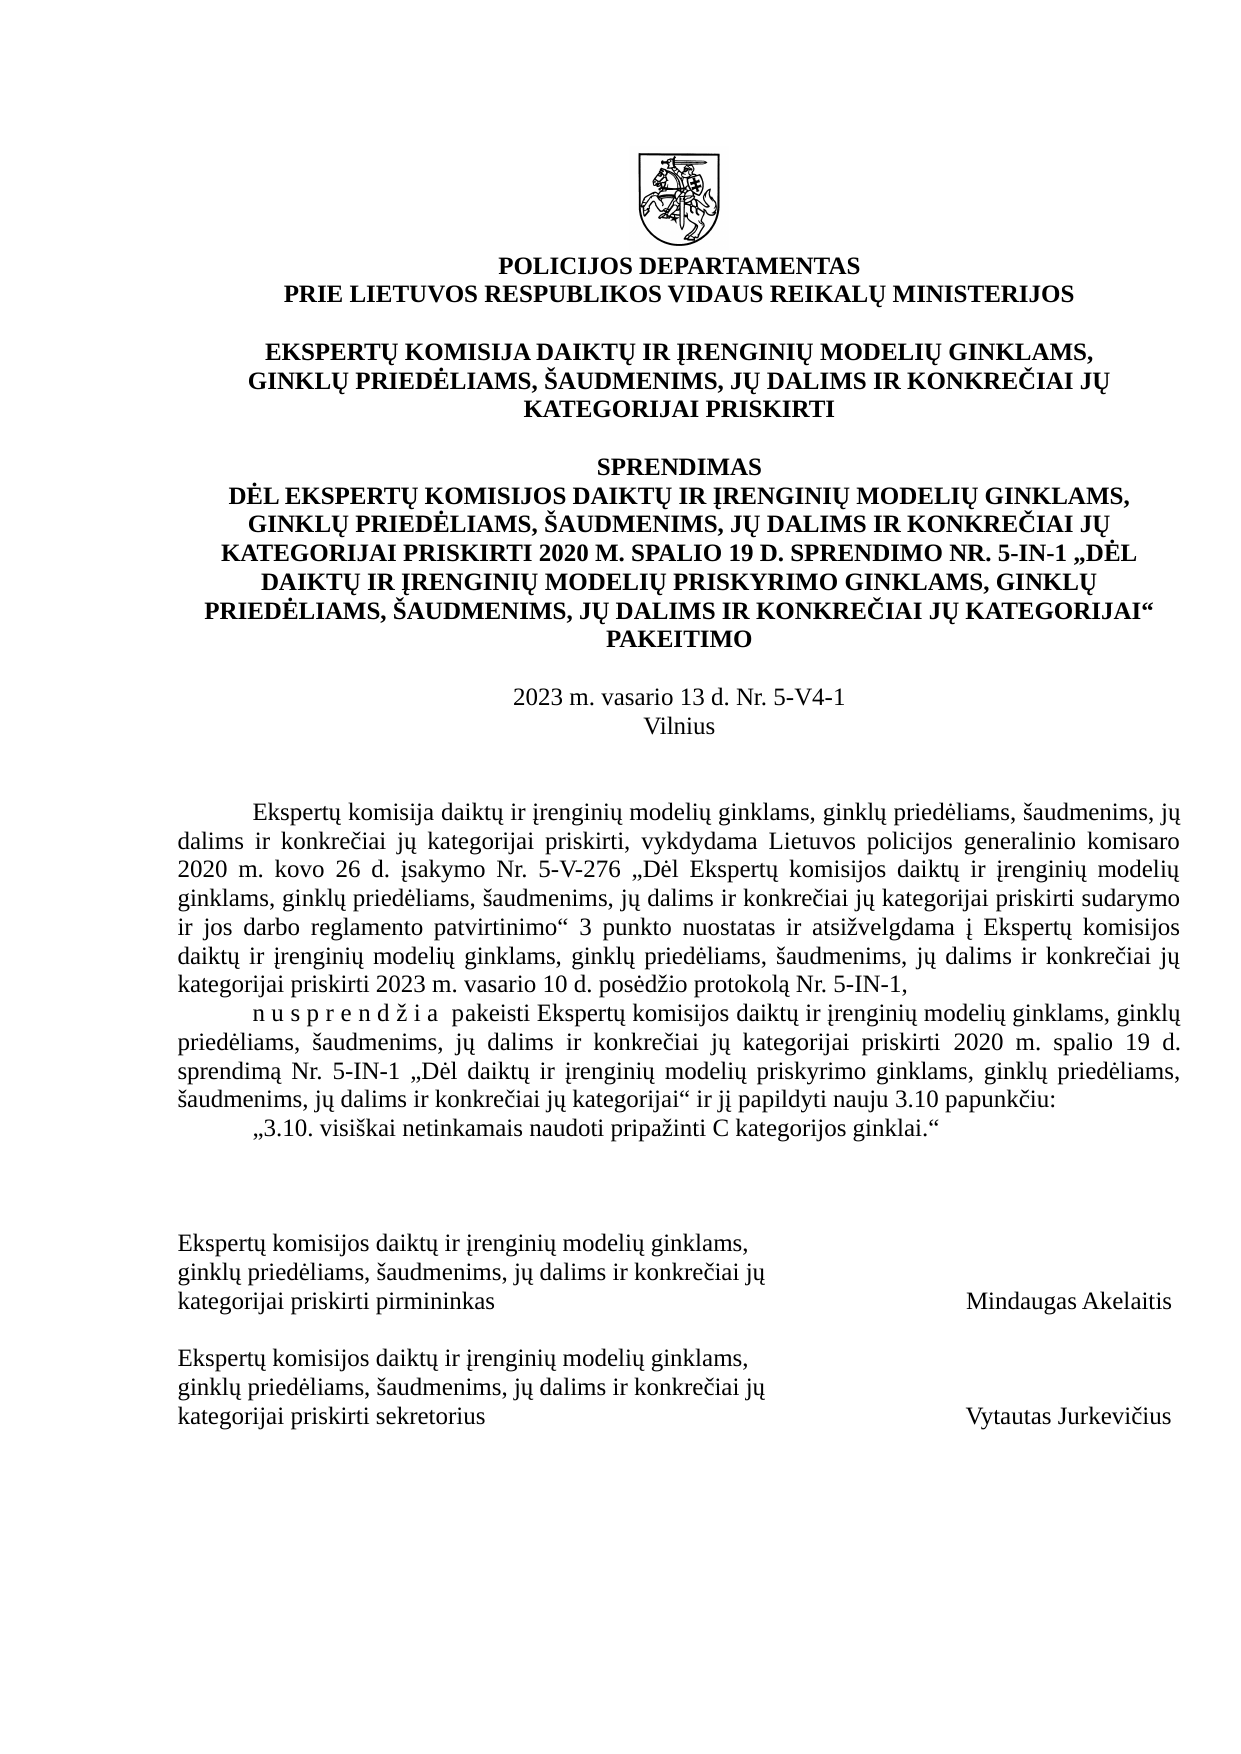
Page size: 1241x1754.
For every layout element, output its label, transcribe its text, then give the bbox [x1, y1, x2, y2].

text kategorijai priskirti pirmininkas Mindaugas Akelaitis [177, 1286, 1181, 1314]
text GINKLŲ PRIEDĖLIAMS, ŠAUDMENIMS, JŲ DALIMS IR KONKREČIAI JŲ KATEGORIJAI PRISKIRTI 2020 M. SPALIO 19 D. SPRENDIMO NR. 5-IN-1 „DĖL DAIKTŲ IR ĮRENGINIŲ MODELIŲ PRISKYRIMO GINKLAMS, GINKLŲ PRIEDĖLIAMS, ŠAUDMENIMS, JŲ DALIMS IR KONKREČIAI JŲ KATEGORIJAI“ PAKEITIMO [177, 509, 1181, 653]
text POLICIJOS DEPARTAMENTAS [177, 251, 1181, 279]
text Ekspertų komisijos daiktų ir įrenginių modelių ginklams, [177, 1228, 1181, 1257]
text ginklų priedėliams, šaudmenims, jų dalims ir konkrečiai jų [177, 1257, 1181, 1286]
text Ekspertų komisijos daiktų ir įrenginių modelių ginklams, [177, 1343, 1181, 1372]
text PRIE LIETUVOS RESPUBLIKOS VIDAUS REIKALŲ MINISTERIJOS [177, 279, 1181, 308]
text EKSPERTŲ KOMISIJA DAIKTŲ IR ĮRENGINIŲ MODELIŲ GINKLAMS, [177, 337, 1181, 366]
text kategorijai priskirti sekretorius Vytautas Jurkevičius [177, 1401, 1181, 1429]
text „3.10. visiškai netinkamais naudoti pripažinti C kategorijos ginklai.“ [177, 1113, 1181, 1142]
text ginklų priedėliams, šaudmenims, jų dalims ir konkrečiai jų [177, 1372, 1181, 1401]
text DĖL EKSPERTŲ KOMISIJOS DAIKTŲ IR ĮRENGINIŲ MODELIŲ GINKLAMS, [177, 481, 1181, 509]
text Ekspertų komisija daiktų ir įrenginių modelių ginklams, ginklų priedėliams, šaudmenims, jų dalims ir konkrečiai jų kategorijai priskirti, vykdydama Lietuvos policijos generalinio komisaro 2020 m. kovo 26 d. įsakymo Nr. 5-V-276 „Dėl Ekspertų komisijos daiktų ir įrenginių modelių ginklams, ginklų priedėliams, šaudmenims, jų dalims ir konkrečiai jų kategorijai priskirti sudarymo ir jos darbo reglamento patvirtinimo“ 3 punkto nuostatas ir atsižvelgdama į Ekspertų komisijos daiktų ir įrenginių modelių ginklams, ginklų priedėliams, šaudmenims, jų dalims ir konkrečiai jų kategorijai priskirti 2023 m. vasario 10 d. posėdžio protokolą Nr. 5-IN-1, [177, 797, 1181, 998]
text SPRENDIMAS [177, 452, 1181, 481]
text Vilnius [177, 711, 1181, 739]
text 2023 m. vasario 13 d. Nr. 5-V4-1 [177, 682, 1181, 711]
text GINKLŲ PRIEDĖLIAMS, ŠAUDMENIMS, JŲ DALIMS IR KONKREČIAI JŲ KATEGORIJAI PRISKIRTI [177, 366, 1181, 423]
text n u s p r e n d ž i a pakeisti Ekspertų komisijos daiktų ir įrenginių modelių ginklams, ginklų priedėliams, šaudmenims, jų dalims ir konkrečiai jų kategorijai priskirti 2020 m. spalio 19 d. sprendimą Nr. 5-IN-1 „Dėl daiktų ir įrenginių modelių priskyrimo ginklams, ginklų priedėliams, šaudmenims, jų dalims ir konkrečiai jų kategorijai“ ir jį papildyti nauju 3.10 papunkčiu: [177, 998, 1181, 1113]
